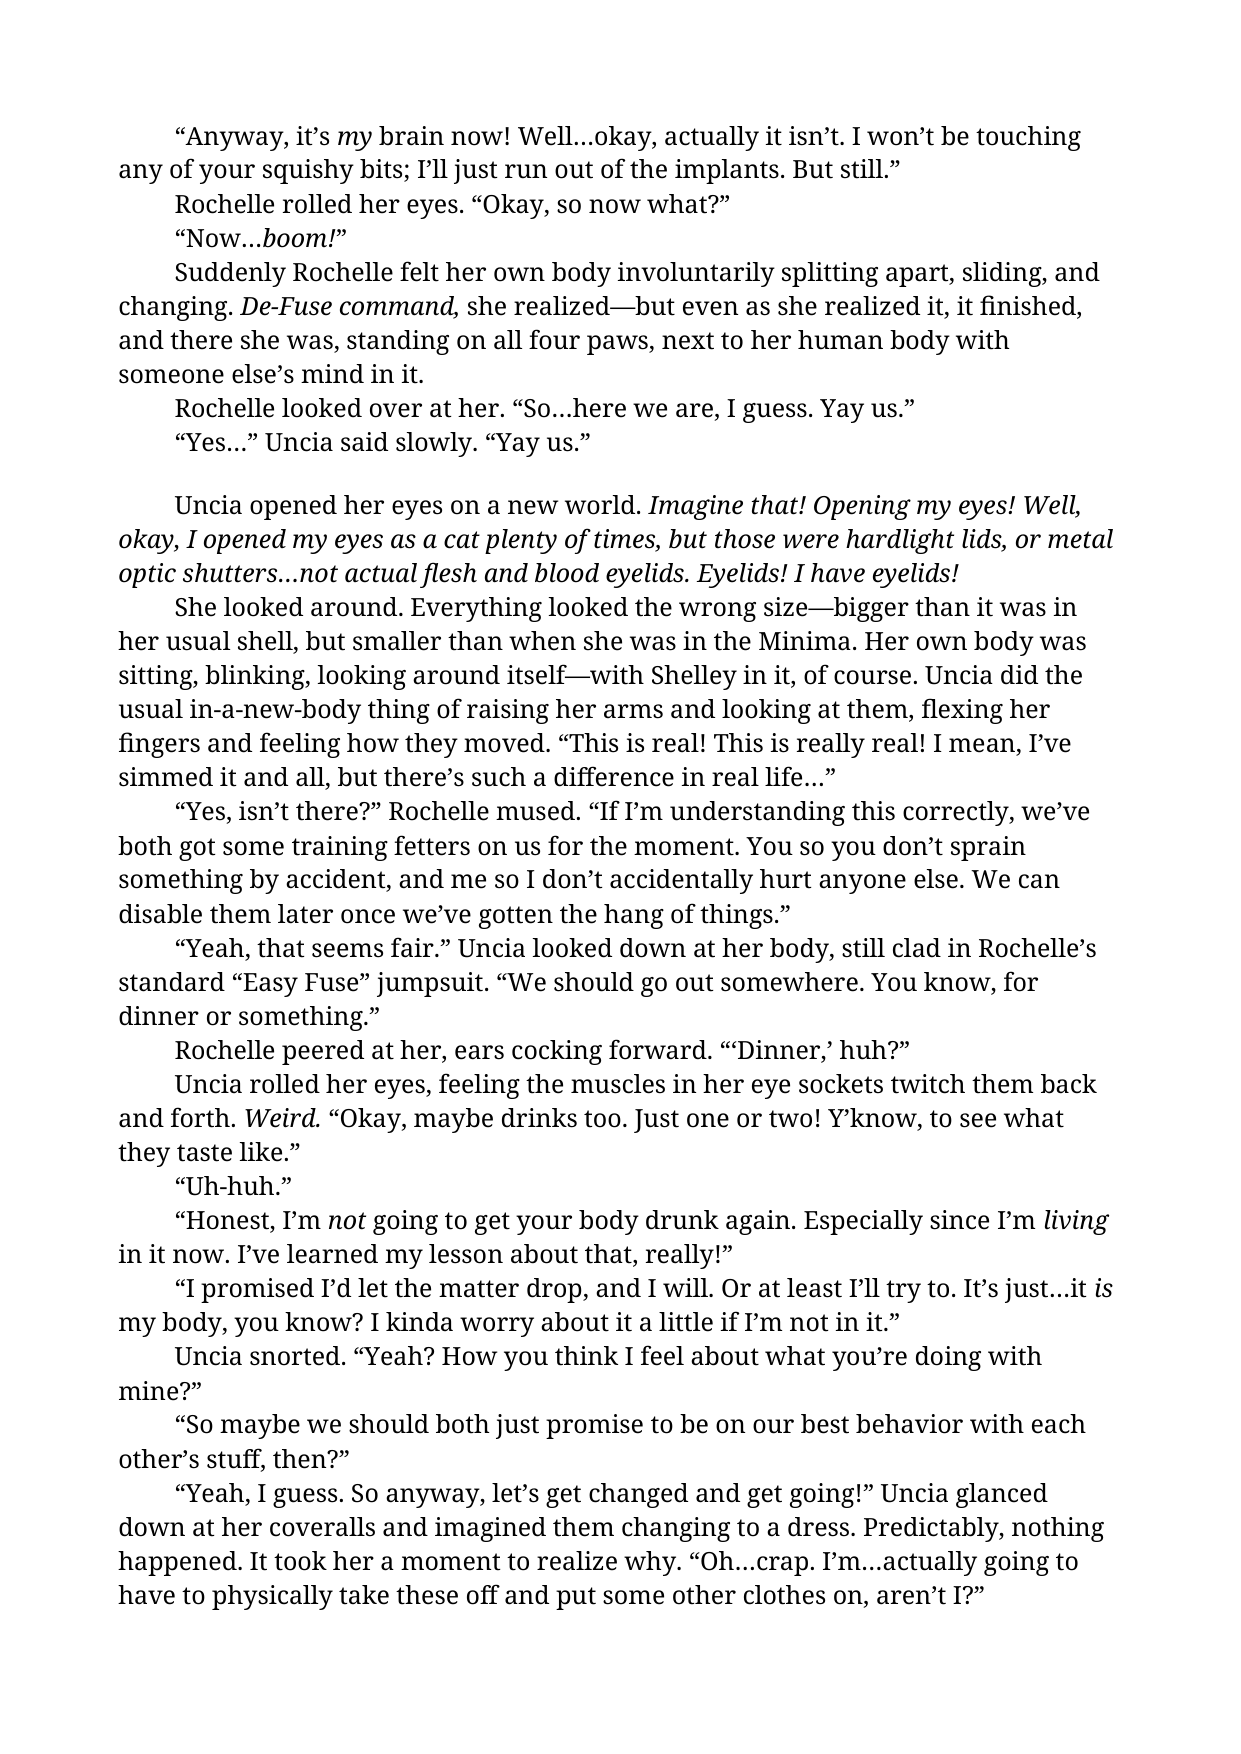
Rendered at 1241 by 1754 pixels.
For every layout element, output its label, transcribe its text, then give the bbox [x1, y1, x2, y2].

text Rochelle rolled her eyes. “Okay, so now what?” [118, 186, 1122, 220]
text Uncia rolled her eyes, feeling the muscles in her eye sockets twitch them back and forth. Weird. “Okay, maybe drinks too. Just one or two! Y’know, to see what they taste like.” [118, 1067, 1122, 1169]
text “Yes…” Uncia said slowly. “Yay us.” [118, 425, 1122, 459]
text “Uh-huh.” [118, 1169, 1122, 1203]
text “Yeah, I guess. So anyway, let’s get changed and get going!” Uncia glanced down at her coveralls and imagined them changing to a dress. Predictably, nothing happened. It took her a moment to realize why. “Oh…crap. I’m…actually going to have to physically take these off and put some other clothes on, aren’t I?” [118, 1475, 1122, 1612]
text Rochelle peered at her, ears cocking forward. “‘Dinner,’ huh?” [118, 1032, 1122, 1067]
text Rochelle looked over at her. “So…here we are, I guess. Yay us.” [118, 391, 1122, 425]
text Uncia snorted. “Yeah? How you think I feel about what you’re doing with mine?” [118, 1339, 1122, 1407]
text “Now…boom!” [118, 220, 1122, 254]
text Suddenly Rochelle felt her own body involuntarily splitting apart, sliding, and changing. De-Fuse command, she realized—but even as she realized it, it finished, and there she was, standing on all four paws, next to her human body with someone else’s mind in it. [118, 254, 1122, 391]
text “Anyway, it’s my brain now! Well…okay, actually it isn’t. I won’t be touching any of your squishy bits; I’ll just run out of the implants. But still.” [118, 118, 1122, 186]
text “Yes, isn’t there?” Rochelle mused. “If I’m understanding this correctly, we’ve both got some training fetters on us for the moment. You so you don’t sprain something by accident, and me so I don’t accidentally hurt anyone else. We can disable them later once we’ve gotten the hang of things.” [118, 794, 1122, 930]
text “Yeah, that seems fair.” Uncia looked down at her body, still clad in Rochelle’s standard “Easy Fuse” jumpsuit. “We should go out somewhere. You know, for dinner or something.” [118, 930, 1122, 1032]
text Uncia opened her eyes on a new world. Imagine that! Opening my eyes! Well, okay, I opened my eyes as a cat plenty of times, but those were hardlight lids, or metal optic shutters…not actual flesh and blood eyelids. Eyelids! I have eyelids! [118, 487, 1122, 590]
text She looked around. Everything looked the wrong size—bigger than it was in her usual shell, but smaller than when she was in the Minima. Her own body was sitting, blinking, looking around itself—with Shelley in it, of course. Uncia did the usual in-a-new-body thing of raising her arms and looking at them, flexing her fingers and feeling how they moved. “This is real! This is really real! I mean, I’ve simmed it and all, but there’s such a difference in real life…” [118, 590, 1122, 794]
text “Honest, I’m not going to get your body drunk again. Especially since I’m living in it now. I’ve learned my lesson about that, really!” [118, 1203, 1122, 1271]
text “I promised I’d let the matter drop, and I will. Or at least I’ll try to. It’s just…it is my body, you know? I kinda worry about it a little if I’m not in it.” [118, 1271, 1122, 1339]
text “So maybe we should both just promise to be on our best behavior with each other’s stuff, then?” [118, 1407, 1122, 1475]
